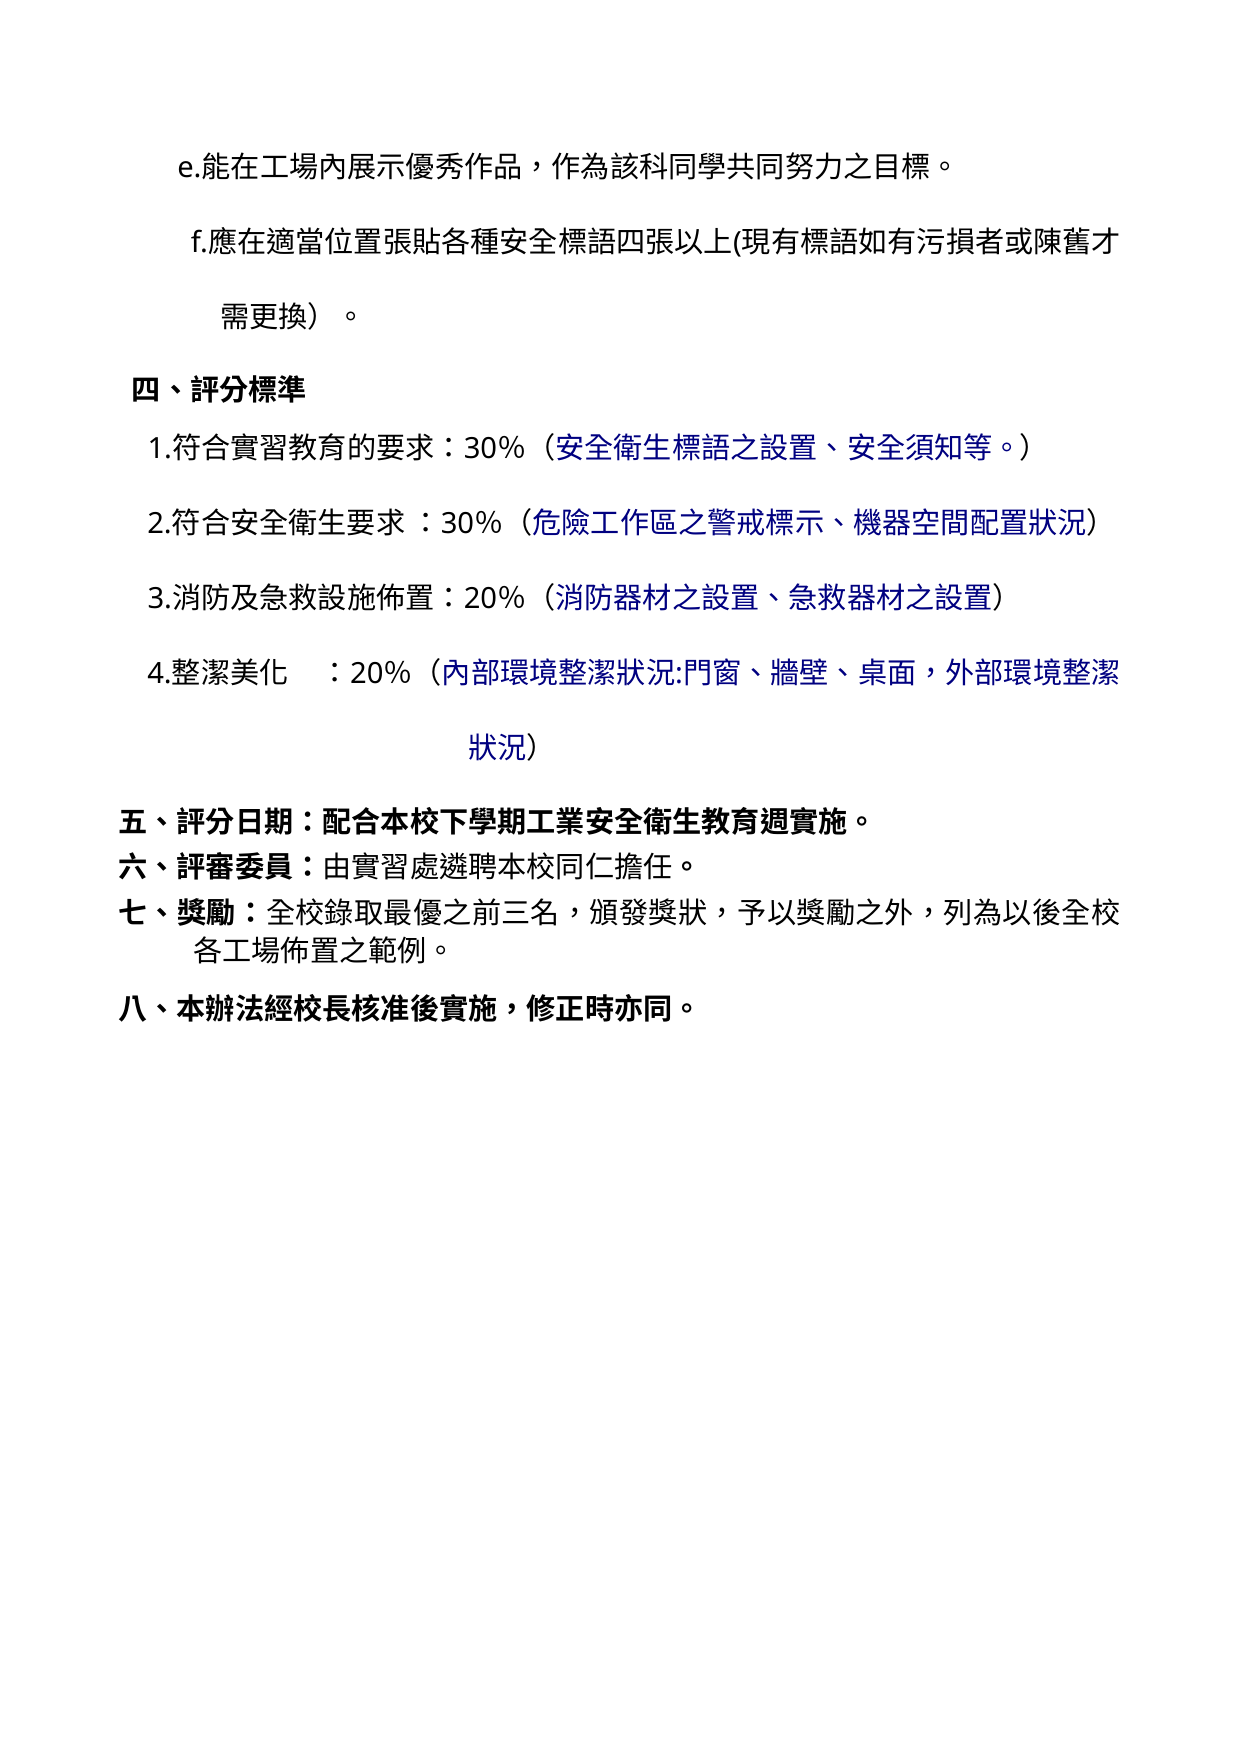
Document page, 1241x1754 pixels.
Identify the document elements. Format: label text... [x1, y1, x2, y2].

text 4.整潔美化 ：20％（內部環境整潔狀況:門窗、牆壁、桌面，外部環境整潔狀況） [147, 633, 1122, 783]
text 五、評分日期：配合本校下學期工業安全衛生教育週實施。 [118, 802, 1122, 839]
text f.應在適當位置張貼各種安全標語四張以上(現有標語如有污損者或陳舊才需更換）。 [191, 202, 1122, 352]
text 八、本辦法經校長核准後實施，修正時亦同。 [118, 969, 1122, 1044]
text 七、獎勵：全校錄取最優之前三名，頒發獎狀，予以獎勵之外，列為以後全校各工場佈置之範例。 [118, 894, 1122, 969]
text 3.消防及急救設施佈置：20％（消防器材之設置、急救器材之設置） [118, 558, 1122, 633]
text 1.符合實習教育的要求：30％（安全衛生標語之設置、安全須知等。） [118, 408, 1122, 483]
text e.能在工場內展示優秀作品，作為該科同學共同努力之目標。 [118, 127, 1122, 202]
text 六、評審委員：由實習處遴聘本校同仁擔任。 [118, 847, 1122, 884]
text 2.符合安全衛生要求 ：30％（危險工作區之警戒標示、機器空間配置狀況） [147, 483, 1122, 558]
text 四、評分標準 [132, 371, 1122, 408]
